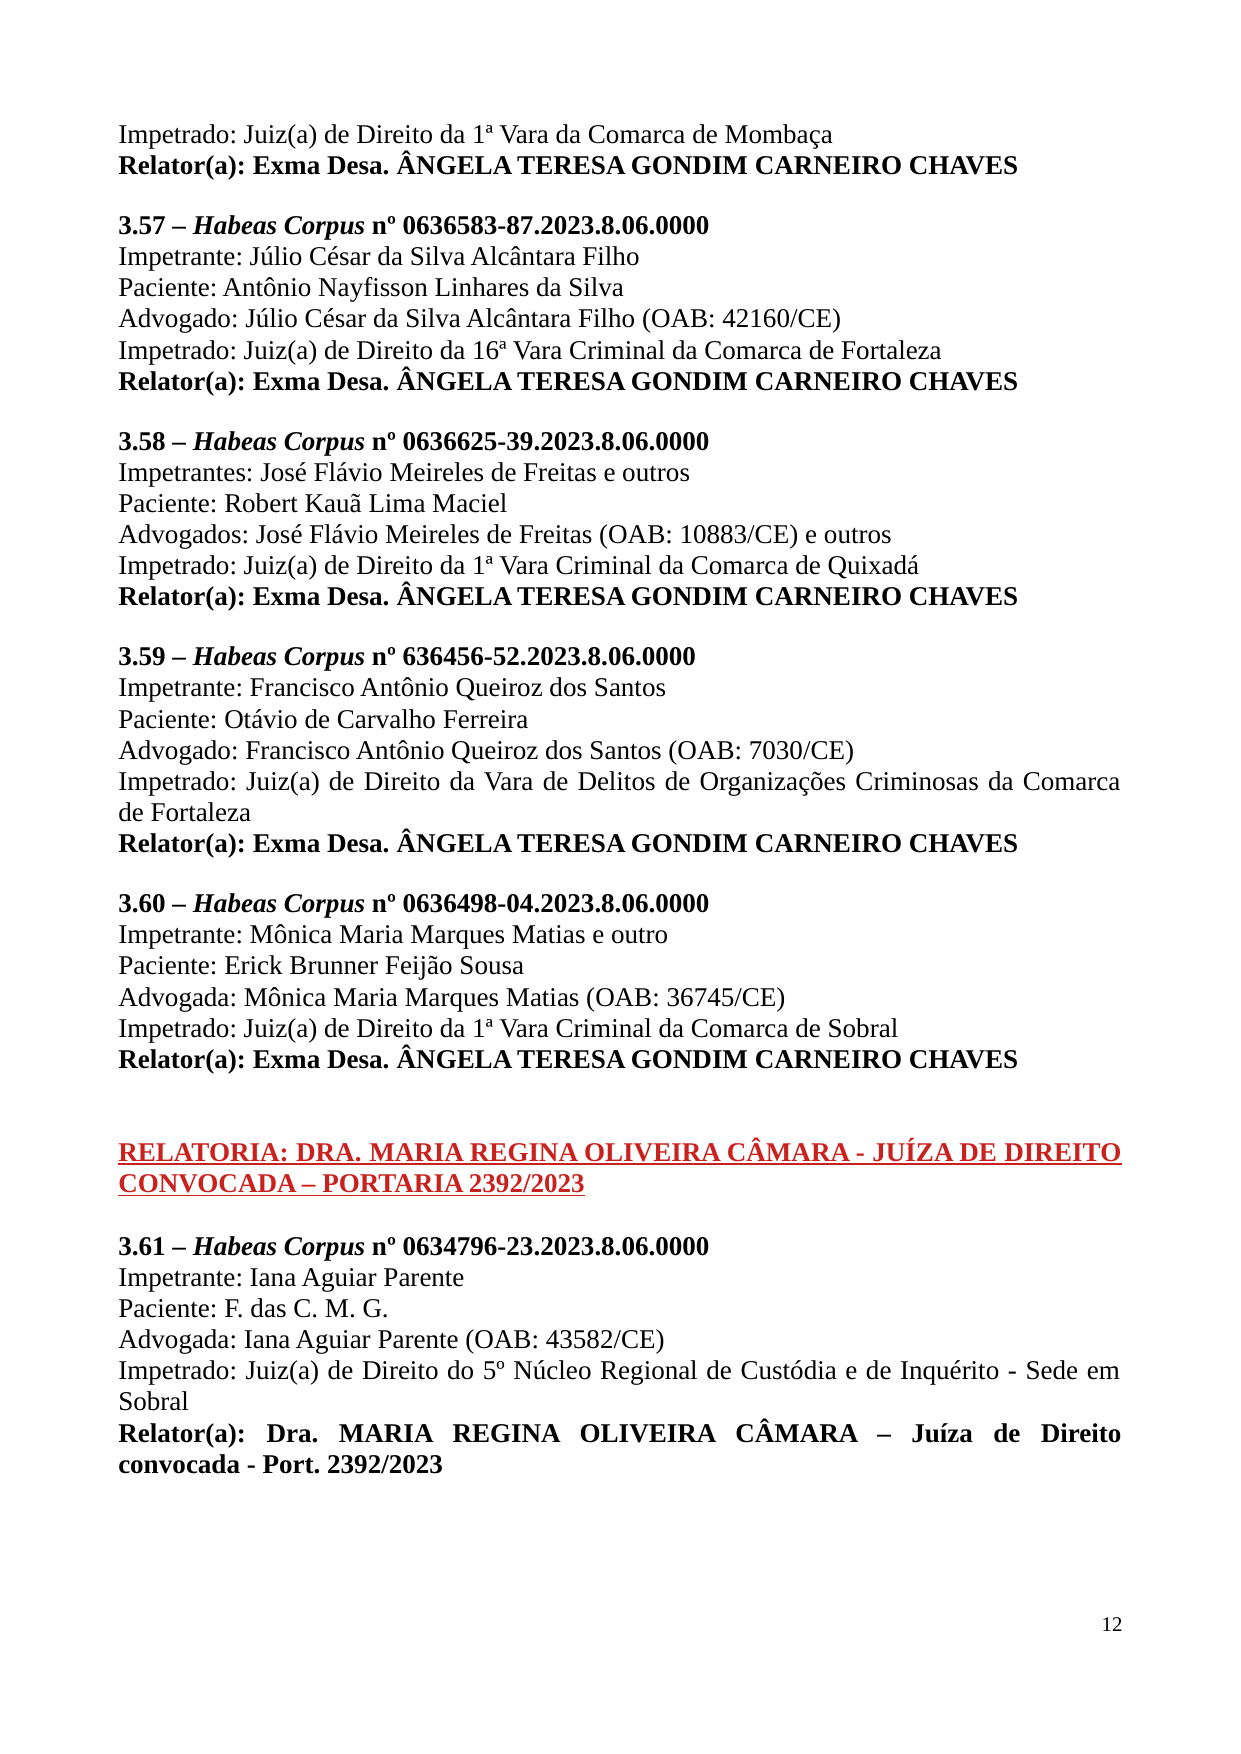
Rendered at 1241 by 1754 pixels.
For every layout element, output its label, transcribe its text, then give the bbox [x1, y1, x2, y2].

text Advogado: Francisco Antônio Queiroz dos Santos (OAB: 7030/CE) [118, 734, 1122, 765]
text Impetrado: Juiz(a) de Direito da 1ª Vara Criminal da Comarca de Sobral [118, 1012, 1122, 1043]
text 3.60 – Habeas Corpus nº 0636498-04.2023.8.06.0000 [118, 887, 1122, 918]
text 3.61 – Habeas Corpus nº 0634796-23.2023.8.06.0000 [118, 1230, 1122, 1261]
text Relator(a): Exma Desa. ÂNGELA TERESA GONDIM CARNEIRO CHAVES [118, 581, 1122, 612]
text Relator(a): Exma Desa. ÂNGELA TERESA GONDIM CARNEIRO CHAVES [118, 827, 1122, 858]
text CONVOCADA – PORTARIA 2392/2023 [118, 1165, 1122, 1199]
text Advogada: Iana Aguiar Parente (OAB: 43582/CE) [118, 1323, 1122, 1354]
text Relator(a): Dra. MARIA REGINA OLIVEIRA CÂMARA – Juíza de Direito convocada - Port. 2392/2023 [118, 1417, 1122, 1479]
text 3.58 – Habeas Corpus nº 0636625-39.2023.8.06.0000 [118, 425, 1122, 456]
text Paciente: Erick Brunner Feijão Sousa [118, 949, 1122, 981]
text Impetrante: Francisco Antônio Queiroz dos Santos [118, 672, 1122, 703]
text Paciente: Robert Kauã Lima Maciel [118, 487, 1122, 518]
text Advogados: José Flávio Meireles de Freitas (OAB: 10883/CE) e outros [118, 518, 1122, 549]
text Impetrante: Iana Aguiar Parente [118, 1261, 1122, 1292]
text Advogada: Mônica Maria Marques Matias (OAB: 36745/CE) [118, 981, 1122, 1012]
text Paciente: F. das C. M. G. [118, 1292, 1122, 1323]
text Paciente: Antônio Nayfisson Linhares da Silva [118, 271, 1122, 303]
text Advogado: Júlio César da Silva Alcântara Filho (OAB: 42160/CE) [118, 303, 1122, 334]
text Relator(a): Exma Desa. ÂNGELA TERESA GONDIM CARNEIRO CHAVES [118, 365, 1122, 396]
text Paciente: Otávio de Carvalho Ferreira [118, 703, 1122, 734]
text Impetrado: Juiz(a) de Direito do 5º Núcleo Regional de Custódia e de Inquérito - Sede em Sobral [118, 1354, 1122, 1417]
text Impetrado: Juiz(a) de Direito da Vara de Delitos de Organizações Criminosas da Comarca de Fortaleza [118, 765, 1122, 827]
text Impetrado: Juiz(a) de Direito da 16ª Vara Criminal da Comarca de Fortaleza [118, 334, 1122, 365]
text Impetrante: Júlio César da Silva Alcântara Filho [118, 240, 1122, 271]
text RELATORIA: DRA. MARIA REGINA OLIVEIRA CÂMARA - JUÍZA DE DIREITO [118, 1136, 1122, 1163]
text Relator(a): Exma Desa. ÂNGELA TERESA GONDIM CARNEIRO CHAVES [118, 1043, 1122, 1074]
text 3.57 – Habeas Corpus nº 0636583-87.2023.8.06.0000 [118, 209, 1122, 240]
text Impetrante: Mônica Maria Marques Matias e outro [118, 918, 1122, 949]
text Impetrantes: José Flávio Meireles de Freitas e outros [118, 456, 1122, 487]
text Impetrado: Juiz(a) de Direito da 1ª Vara Criminal da Comarca de Quixadá [118, 549, 1122, 581]
text Impetrado: Juiz(a) de Direito da 1ª Vara da Comarca de Mombaça [118, 118, 1122, 149]
text 3.59 – Habeas Corpus nº 636456-52.2023.8.06.0000 [118, 640, 1122, 672]
text Relator(a): Exma Desa. ÂNGELA TERESA GONDIM CARNEIRO CHAVES [118, 149, 1122, 180]
